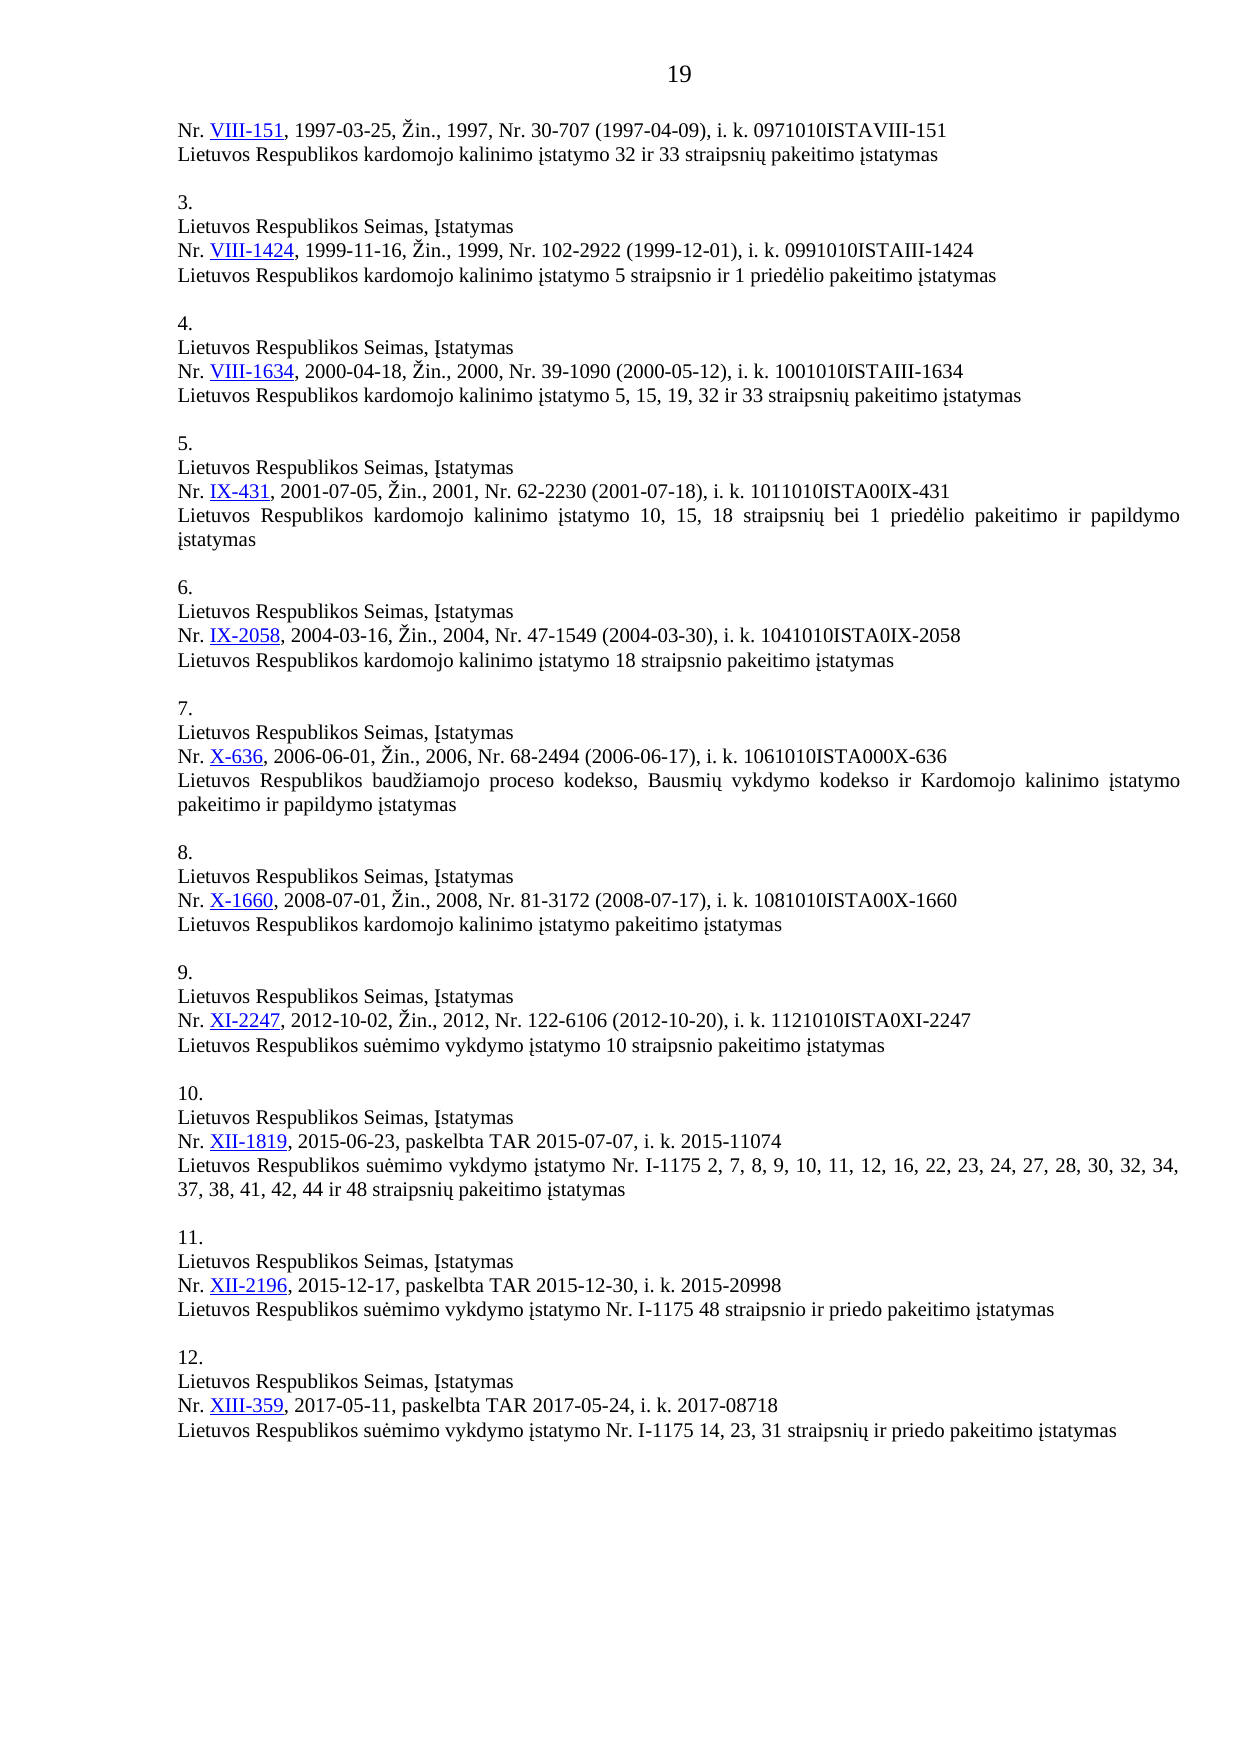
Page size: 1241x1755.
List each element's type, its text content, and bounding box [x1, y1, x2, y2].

text 3. [177, 190, 1181, 214]
text Lietuvos Respublikos kardomojo kalinimo įstatymo 5, 15, 19, 32 ir 33 straipsnių pakeitimo įstatymas [177, 383, 1181, 407]
text Lietuvos Respublikos Seimas, Įstatymas [177, 864, 1181, 888]
text Lietuvos Respublikos kardomojo kalinimo įstatymo 5 straipsnio ir 1 priedėlio pakeitimo įstatymas [177, 262, 1181, 287]
text Nr. IX-2058, 2004-03-16, Žin., 2004, Nr. 47-1549 (2004-03-30), i. k. 1041010ISTA0IX-2058 [177, 623, 1181, 647]
text 7. [177, 696, 1181, 720]
text Nr. VIII-1424, 1999-11-16, Žin., 1999, Nr. 102-2922 (1999-12-01), i. k. 0991010ISTAIII-1424 [177, 238, 1181, 262]
text 6. [177, 575, 1181, 599]
text Lietuvos Respublikos kardomojo kalinimo įstatymo 18 straipsnio pakeitimo įstatymas [177, 647, 1181, 672]
text Lietuvos Respublikos baudžiamojo proceso kodekso, Bausmių vykdymo kodekso ir Kardomojo kalinimo įstatymo pakeitimo ir papildymo įstatymas [177, 768, 1181, 816]
text 8. [177, 840, 1181, 864]
text 12. [177, 1345, 1181, 1369]
text Nr. X-1660, 2008-07-01, Žin., 2008, Nr. 81-3172 (2008-07-17), i. k. 1081010ISTA00X-1660 [177, 888, 1181, 912]
text Lietuvos Respublikos Seimas, Įstatymas [177, 984, 1181, 1008]
text Lietuvos Respublikos suėmimo vykdymo įstatymo Nr. I-1175 2, 7, 8, 9, 10, 11, 12, 16, 22, 23, 24, 27, 28, 30, 32, 34, 37, 38, 41, 42, 44 ir 48 straipsnių pakeitimo įstatymas [177, 1153, 1181, 1201]
text Lietuvos Respublikos Seimas, Įstatymas [177, 720, 1181, 744]
text Nr. VIII-151, 1997-03-25, Žin., 1997, Nr. 30-707 (1997-04-09), i. k. 0971010ISTAVIII-151 [177, 118, 1181, 142]
text Lietuvos Respublikos Seimas, Įstatymas [177, 214, 1181, 238]
text Lietuvos Respublikos kardomojo kalinimo įstatymo 32 ir 33 straipsnių pakeitimo įstatymas [177, 142, 1181, 166]
text Nr. XIII-359, 2017-05-11, paskelbta TAR 2017-05-24, i. k. 2017-08718 [177, 1393, 1181, 1417]
text Lietuvos Respublikos Seimas, Įstatymas [177, 455, 1181, 479]
text Nr. XII-1819, 2015-06-23, paskelbta TAR 2015-07-07, i. k. 2015-11074 [177, 1129, 1181, 1153]
text Nr. IX-431, 2001-07-05, Žin., 2001, Nr. 62-2230 (2001-07-18), i. k. 1011010ISTA00IX-431 [177, 479, 1181, 503]
text 10. [177, 1081, 1181, 1105]
text Lietuvos Respublikos suėmimo vykdymo įstatymo Nr. I-1175 14, 23, 31 straipsnių ir priedo pakeitimo įstatymas [177, 1417, 1181, 1442]
text Nr. X-636, 2006-06-01, Žin., 2006, Nr. 68-2494 (2006-06-17), i. k. 1061010ISTA000X-636 [177, 744, 1181, 768]
text Lietuvos Respublikos kardomojo kalinimo įstatymo 10, 15, 18 straipsnių bei 1 priedėlio pakeitimo ir papildymo įstatymas [177, 503, 1181, 551]
text 9. [177, 960, 1181, 984]
text 4. [177, 311, 1181, 335]
text Lietuvos Respublikos Seimas, Įstatymas [177, 335, 1181, 359]
text Nr. VIII-1634, 2000-04-18, Žin., 2000, Nr. 39-1090 (2000-05-12), i. k. 1001010ISTAIII-1634 [177, 359, 1181, 383]
text Lietuvos Respublikos Seimas, Įstatymas [177, 599, 1181, 623]
text Lietuvos Respublikos suėmimo vykdymo įstatymo Nr. I-1175 48 straipsnio ir priedo pakeitimo įstatymas [177, 1297, 1181, 1321]
text Lietuvos Respublikos Seimas, Įstatymas [177, 1369, 1181, 1393]
text Lietuvos Respublikos Seimas, Įstatymas [177, 1105, 1181, 1129]
text Nr. XII-2196, 2015-12-17, paskelbta TAR 2015-12-30, i. k. 2015-20998 [177, 1273, 1181, 1297]
text Lietuvos Respublikos kardomojo kalinimo įstatymo pakeitimo įstatymas [177, 912, 1181, 936]
text Nr. XI-2247, 2012-10-02, Žin., 2012, Nr. 122-6106 (2012-10-20), i. k. 1121010ISTA0XI-2247 [177, 1008, 1181, 1032]
text Lietuvos Respublikos Seimas, Įstatymas [177, 1249, 1181, 1273]
text Lietuvos Respublikos suėmimo vykdymo įstatymo 10 straipsnio pakeitimo įstatymas [177, 1032, 1181, 1057]
text 11. [177, 1225, 1181, 1249]
text 5. [177, 431, 1181, 455]
